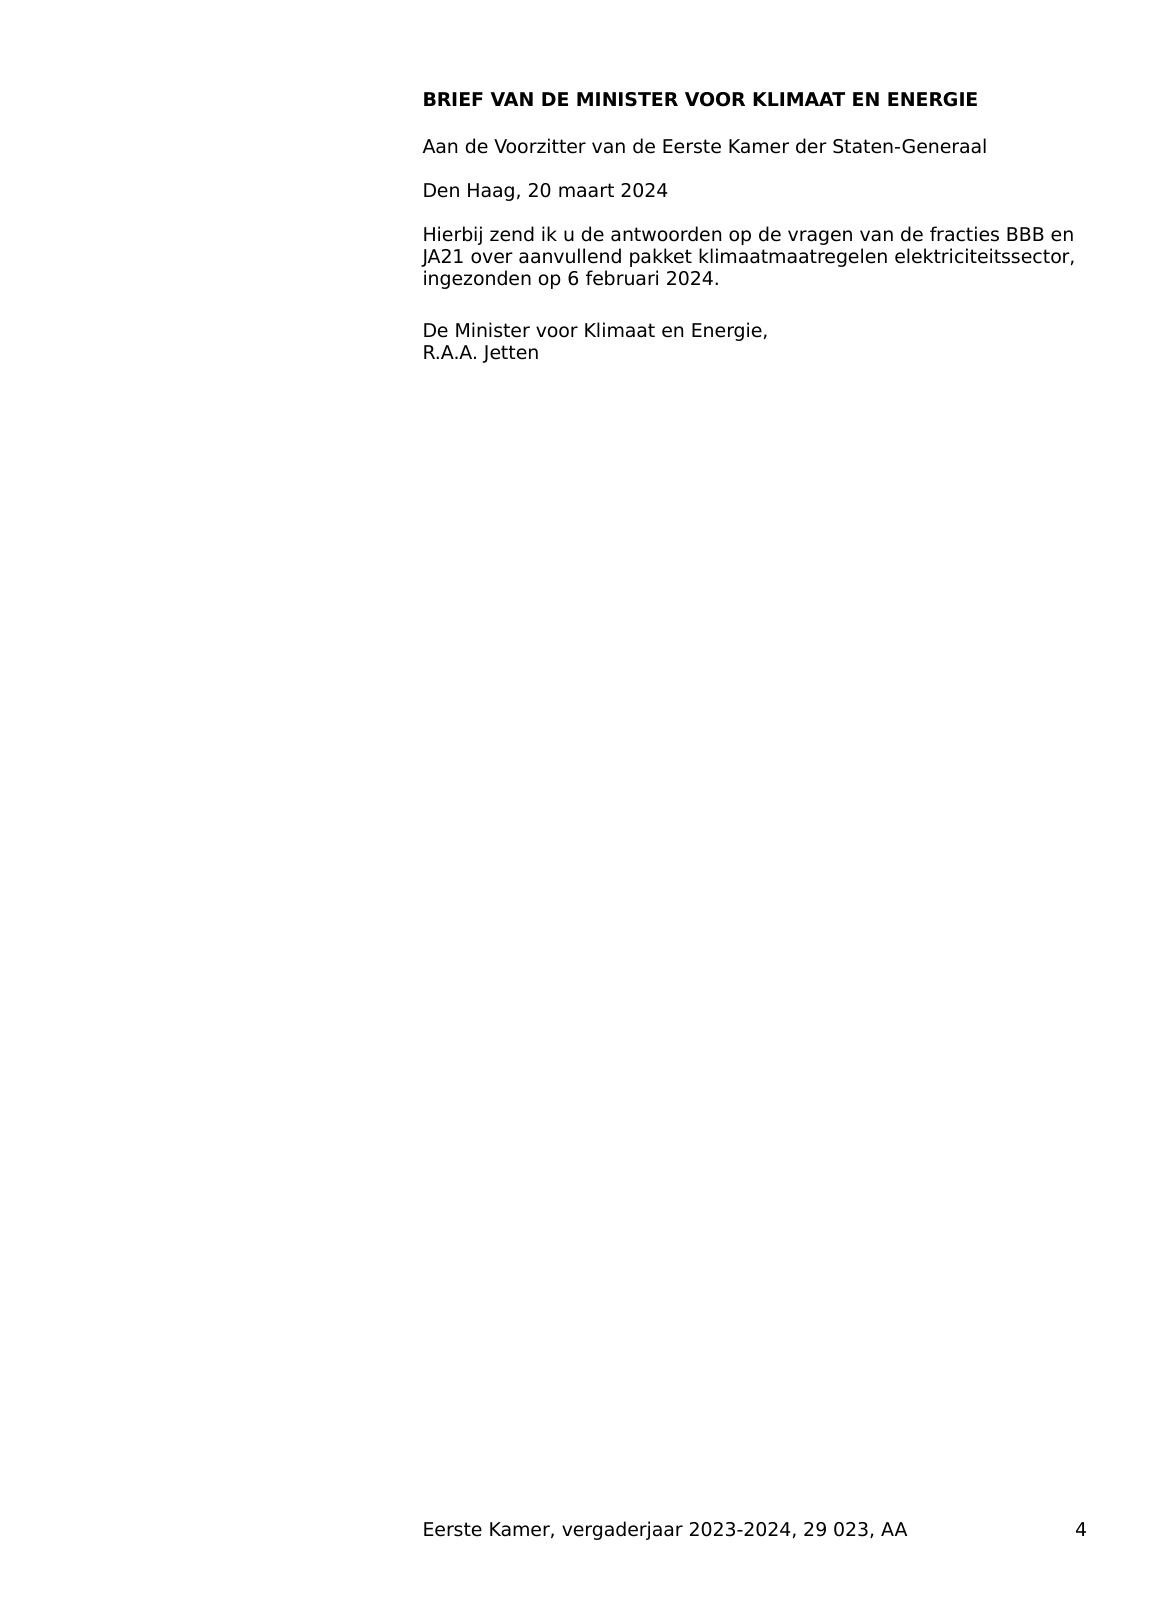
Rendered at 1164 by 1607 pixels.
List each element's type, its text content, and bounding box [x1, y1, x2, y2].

text Den Haag, 20 maart 2024 [422, 180, 1087, 202]
text Aan de Voorzitter van de Eerste Kamer der Staten-Generaal [422, 136, 1087, 158]
subtitle BRIEF VAN DE MINISTER VOOR KLIMAAT EN ENERGIE [422, 89, 1087, 111]
text Hierbij zend ik u de antwoorden op de vragen van de fracties BBB en JA21 over aanvullend pakket klimaatmaatregelen elektriciteitssector, ingezonden op 6 februari 2024. [422, 224, 1087, 290]
text De Minister voor Klimaat en Energie, R.A.A. Jetten [422, 320, 1087, 364]
